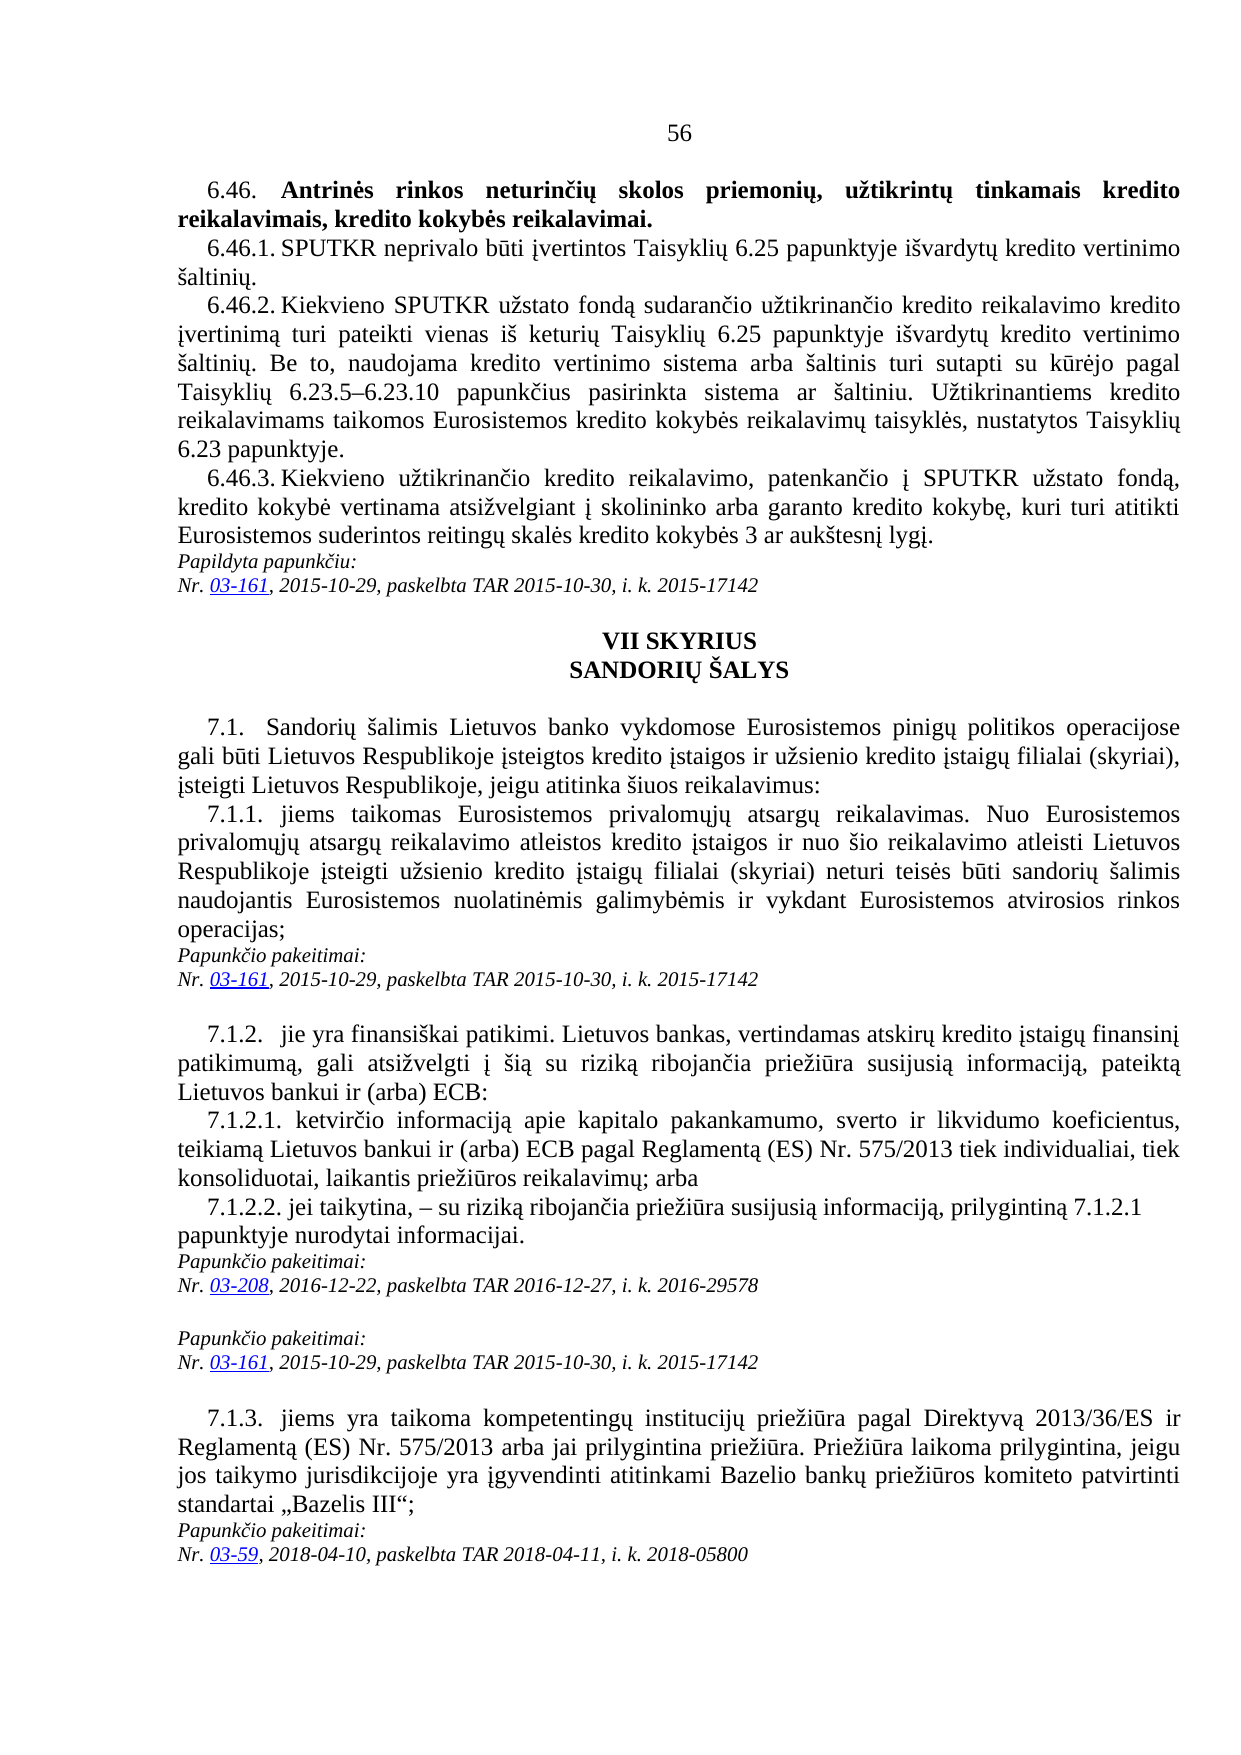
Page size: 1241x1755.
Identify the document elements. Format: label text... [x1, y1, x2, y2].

text Nr. 03-161, 2015-10-29, paskelbta TAR 2015-10-30, i. k. 2015-17142 [177, 573, 1181, 597]
text Papildyta papunkčiu: [177, 549, 1181, 573]
text 7.1.3. jiems yra taikoma kompetentingų institucijų priežiūra pagal Direktyvą 2013/36/ES ir Reglamentą (ES) Nr. 575/2013 arba jai prilygintina priežiūra. Priežiūra laikoma prilygintina, jeigu jos taikymo jurisdikcijoje yra įgyvendinti atitinkami Bazelio bankų priežiūros komiteto patvirtinti standartai „Bazelis III“; [177, 1403, 1181, 1518]
text 6.46.3. Kiekvieno užtikrinančio kredito reikalavimo, patenkančio į SPUTKR užstato fondą, kredito kokybė vertinama atsižvelgiant į skolininko arba garanto kredito kokybę, kuri turi atitikti Eurosistemos suderintos reitingų skalės kredito kokybės 3 ar aukštesnį lygį. [177, 463, 1181, 549]
text 7.1.2.2. jei taikytina, – su riziką ribojančia priežiūra susijusią informaciją, prilygintiną 7.1.2.1 papunktyje nurodytai informacijai. [177, 1192, 1181, 1249]
text Papunkčio pakeitimai: [177, 1249, 1181, 1273]
text SANDORIŲ ŠALYS [177, 655, 1181, 684]
text 7.1.1. jiems taikomas Eurosistemos privalomųjų atsargų reikalavimas. Nuo Eurosistemos privalomųjų atsargų reikalavimo atleistos kredito įstaigos ir nuo šio reikalavimo atleisti Lietuvos Respublikoje įsteigti užsienio kredito įstaigų filialai (skyriai) neturi teisės būti sandorių šalimis naudojantis Eurosistemos nuolatinėmis galimybėmis ir vykdant Eurosistemos atvirosios rinkos operacijas; [177, 799, 1181, 942]
text Papunkčio pakeitimai: [177, 1326, 1181, 1350]
text 7.1. Sandorių šalimis Lietuvos banko vykdomose Eurosistemos pinigų politikos operacijose gali būti Lietuvos Respublikoje įsteigtos kredito įstaigos ir užsienio kredito įstaigų filialai (skyriai), įsteigti Lietuvos Respublikoje, jeigu atitinka šiuos reikalavimus: [177, 712, 1181, 799]
text Nr. 03-208, 2016-12-22, paskelbta TAR 2016-12-27, i. k. 2016-29578 [177, 1273, 1181, 1297]
text Nr. 03-161, 2015-10-29, paskelbta TAR 2015-10-30, i. k. 2015-17142 [177, 1350, 1181, 1374]
text 7.1.2. jie yra finansiškai patikimi. Lietuvos bankas, vertindamas atskirų kredito įstaigų finansinį patikimumą, gali atsižvelgti į šią su riziką ribojančia priežiūra susijusią informaciją, pateiktą Lietuvos bankui ir (arba) ECB: [177, 1019, 1181, 1106]
text Papunkčio pakeitimai: [177, 942, 1181, 967]
text 6.46.1. SPUTKR neprivalo būti įvertintos Taisyklių 6.25 papunktyje išvardytų kredito vertinimo šaltinių. [177, 233, 1181, 291]
text Nr. 03-59, 2018-04-10, paskelbta TAR 2018-04-11, i. k. 2018-05800 [177, 1542, 1181, 1566]
text Papunkčio pakeitimai: [177, 1518, 1181, 1542]
text 6.46. Antrinės rinkos neturinčių skolos priemonių, užtikrintų tinkamais kredito reikalavimais, kredito kokybės reikalavimai. [177, 176, 1181, 233]
text 7.1.2.1. ketvirčio informaciją apie kapitalo pakankamumo, sverto ir likvidumo koeficientus, teikiamą Lietuvos bankui ir (arba) ECB pagal Reglamentą (ES) Nr. 575/2013 tiek individualiai, tiek konsoliduotai, laikantis priežiūros reikalavimų; arba [177, 1106, 1181, 1192]
text 6.46.2. Kiekvieno SPUTKR užstato fondą sudarančio užtikrinančio kredito reikalavimo kredito įvertinimą turi pateikti vienas iš keturių Taisyklių 6.25 papunktyje išvardytų kredito vertinimo šaltinių. Be to, naudojama kredito vertinimo sistema arba šaltinis turi sutapti su kūrėjo pagal Taisyklių 6.23.5–6.23.10 papunkčius pasirinkta sistema ar šaltiniu. Užtikrinantiems kredito reikalavimams taikomos Eurosistemos kredito kokybės reikalavimų taisyklės, nustatytos Taisyklių 6.23 papunktyje. [177, 291, 1181, 463]
text VII SKYRIUS [177, 626, 1181, 655]
text Nr. 03-161, 2015-10-29, paskelbta TAR 2015-10-30, i. k. 2015-17142 [177, 967, 1181, 991]
